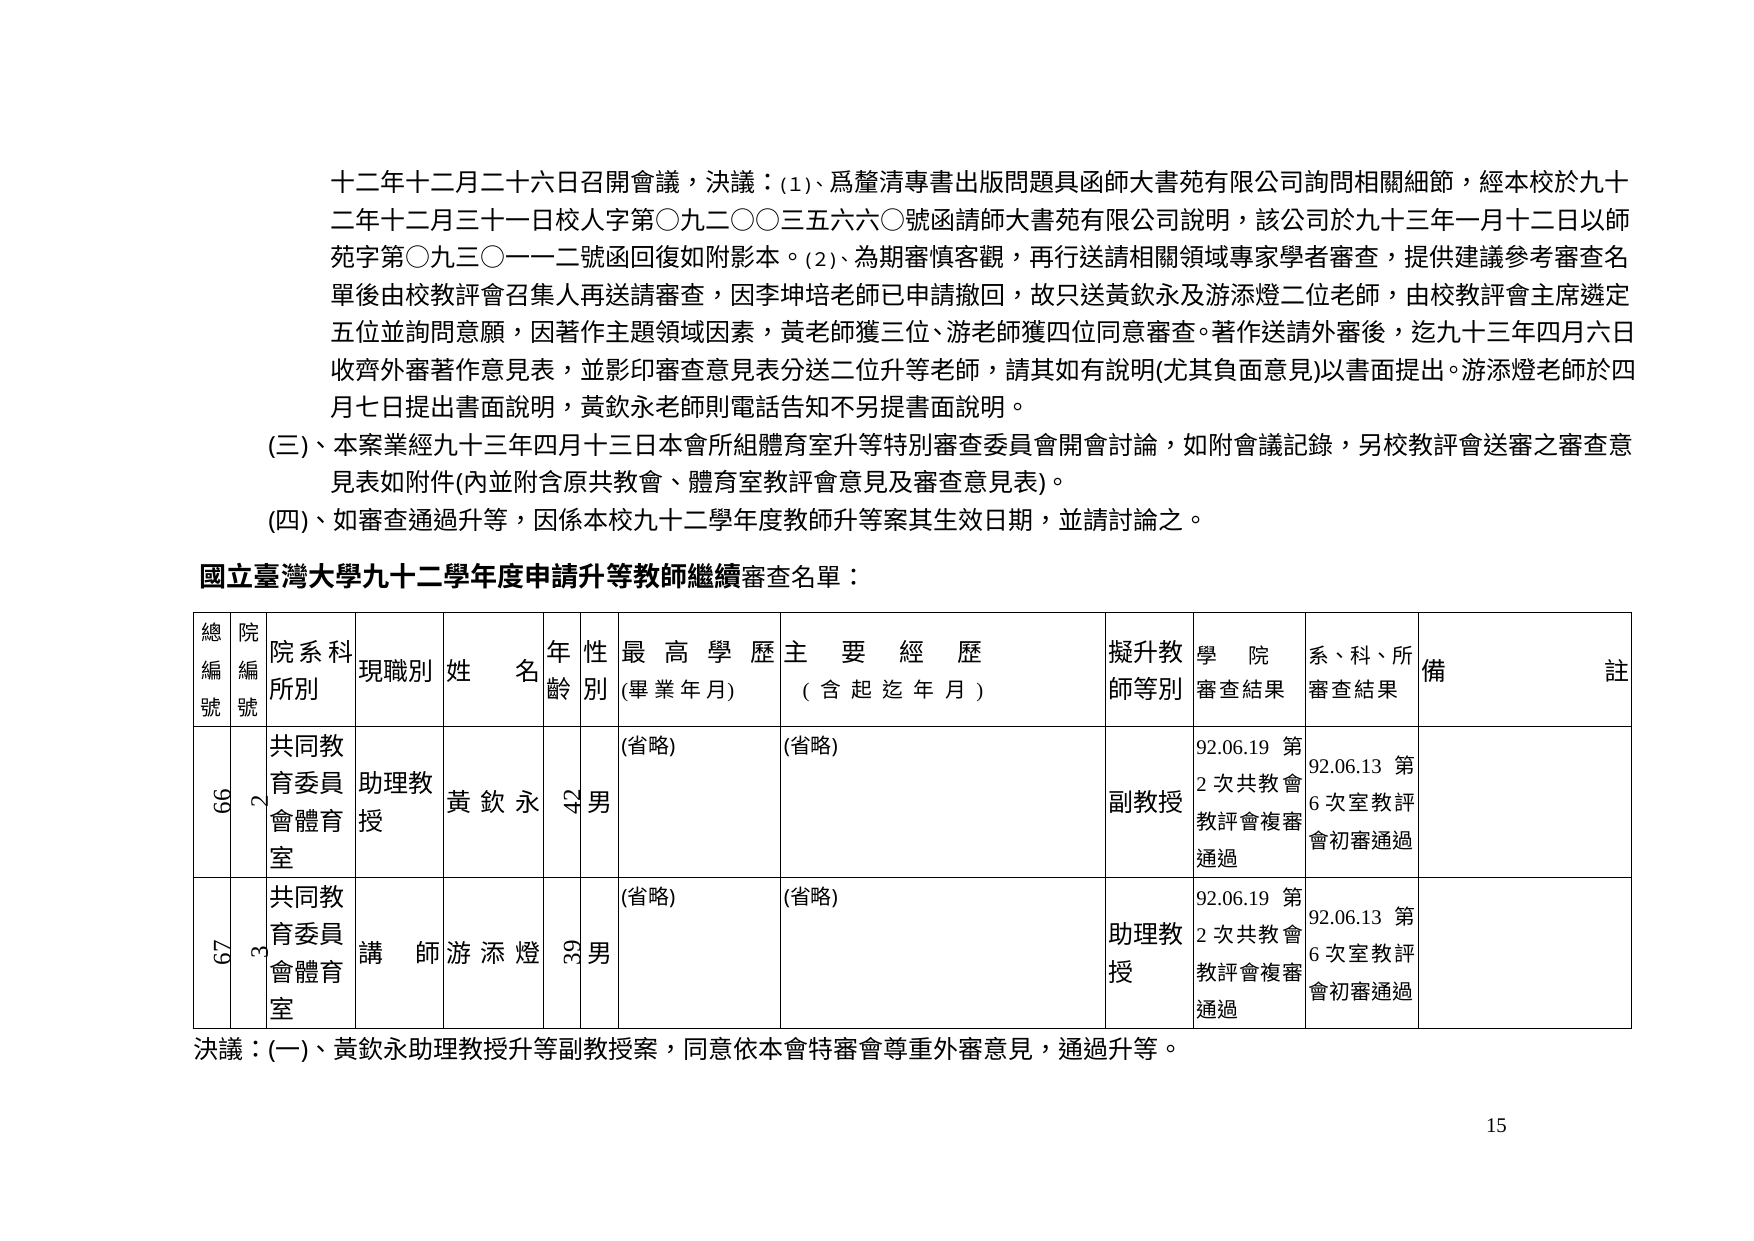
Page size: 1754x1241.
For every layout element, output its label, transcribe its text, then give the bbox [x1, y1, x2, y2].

table_cell 42 [544, 727, 580, 877]
table_cell 92.06.19第2次共教會教評會複審通過 [1194, 878, 1305, 1028]
text 國立臺灣大學九十二學年度申請升等教師繼續審查名單： [118, 537, 1636, 612]
table_cell 共同教育委員會體育室 [267, 878, 355, 1028]
table_cell 助理教授 [356, 727, 443, 877]
table_cell [115, 726, 193, 877]
table_header 擬升教師等別 [1106, 613, 1193, 726]
table_cell 92.06.13第6次室教評會初審通過 [1306, 878, 1418, 1028]
table_cell 2 [231, 727, 266, 877]
table_cell 92.06.13第6次室教評會初審通過 [1306, 727, 1418, 877]
table_cell 39 [544, 878, 580, 1028]
table_cell 67 [194, 878, 230, 1028]
table_cell 助理教授 [1106, 878, 1193, 1028]
table_cell [1419, 727, 1631, 877]
table_cell 男 [581, 727, 618, 877]
table_cell 講師 [356, 878, 443, 1028]
table_cell 共同教育委員會體育室 [267, 727, 355, 877]
table_header 總編號 [194, 613, 230, 726]
table_cell 游添燈 [444, 878, 543, 1028]
table_cell (省略) [619, 727, 780, 877]
table_cell 黃欽永 [444, 727, 543, 877]
table_cell 副教授 [1106, 727, 1193, 877]
text (四)、如審查通過升等，因係本校九十二學年度教師升等案其生效日期，並請討論之。 [268, 499, 1636, 537]
table_cell 男 [581, 878, 618, 1028]
text 十二年十二月二十六日召開會議，決議：(１)、爲釐清專書出版問題具函師大書苑有限公司詢問相關細節，經本校於九十二年十二月三十一日校人字第○九二○○三五六六○號函請師大書苑有限公司說明，該公司於九十三年一月十二日以師苑字第○九三○一一二號函回復如附影本。(２)、為期審慎客觀，再行送請相關領域專家學者審查，提供建議參考審查名單後由校教評會召集人再送請審查，因李坤培老師已申請撤回，故只送黃欽永及游添燈二位老師，由校教評會主席遴定五位並詢問意願，因著作主題領域因素，黃老師獲三位、游老師獲四位同意審查。著作送請外審後，迄九十三年四月六日收齊外審著作意見表，並影印審查意見表分送二位升等老師，請其如有說明(尤其負面意見)以書面提出。游添燈老師於四月七日提出書面說明，黃欽永老師則電話告知不另提書面說明。 [268, 162, 1636, 424]
table_cell [1419, 878, 1631, 1028]
table_cell (省略) [619, 878, 780, 1028]
table_header 最高學歷 (畢 業 年 月) [619, 613, 780, 726]
table_cell 3 [231, 878, 266, 1028]
text 決議：(一)、黃欽永助理教授升等副教授案，同意依本會特審會尊重外審意見，通過升等。 [193, 1029, 1636, 1066]
table_header 性別 [581, 613, 618, 726]
table_cell (省略) [781, 727, 1105, 877]
text (三)、本案業經九十三年四月十三日本會所組體育室升等特別審查委員會開會討論，如附會議記錄，另校教評會送審之審查意見表如附件(內並附含原共教會、體育室教評會意見及審查意見表)。 [268, 424, 1636, 499]
table_header 現職別 [356, 613, 443, 726]
table_header 學 院 審查結果 [1194, 613, 1305, 726]
table_header 院編號 [231, 613, 266, 726]
table_header 姓 名 [444, 613, 543, 726]
table_cell 66 [194, 727, 230, 877]
table_cell [115, 877, 193, 1028]
table_cell 92.06.19第2次共教會教評會複審通過 [1194, 727, 1305, 877]
table_cell (省略) [781, 878, 1105, 1028]
table_header 備 註 [1419, 613, 1631, 726]
table_header 主要經歷 ( 含 起 迄 年 月 ) [781, 613, 1105, 726]
table_header 院系科所別 [267, 613, 355, 726]
table_header [115, 612, 193, 726]
table_header 系、科、所 審查結果 [1306, 613, 1418, 726]
table_header 年齡 [544, 613, 580, 726]
